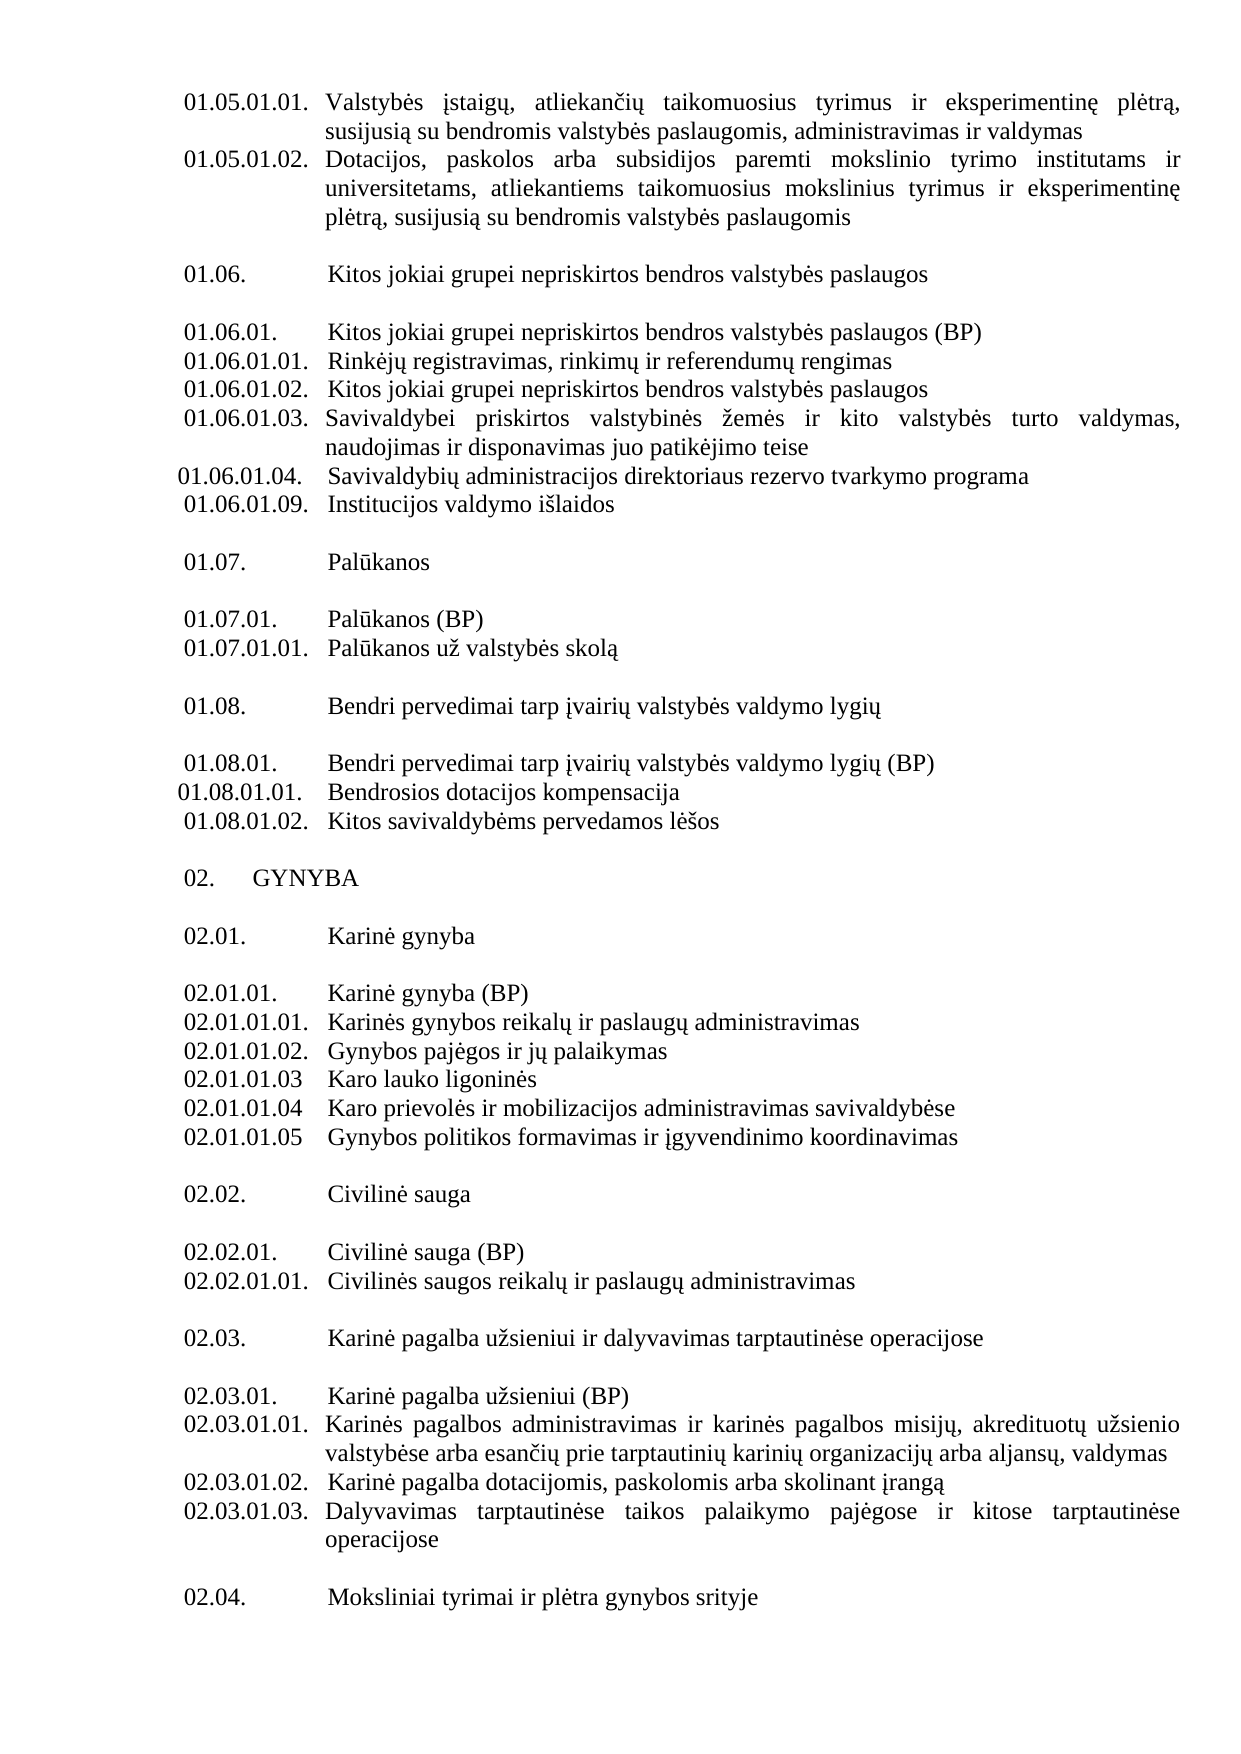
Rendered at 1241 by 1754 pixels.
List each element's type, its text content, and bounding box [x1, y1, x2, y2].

text 01.08.01.02. Kitos savivaldybėms pervedamos lėšos [177, 806, 1181, 834]
text 02.03. Karinė pagalba užsieniui ir dalyvavimas tarptautinėse operacijose [177, 1323, 1181, 1352]
text 02.01.01.04 Karo prievolės ir mobilizacijos administravimas savivaldybėse [177, 1093, 1181, 1122]
text 02.03.01.01. Karinės pagalbos administravimas ir karinės pagalbos misijų, akredituotų užsienio valstybėse arba esančių prie tarptautinių karinių organizacijų arba aljansų, valdymas [183, 1409, 1181, 1467]
text 01.06.01.02. Kitos jokiai grupei nepriskirtos bendros valstybės paslaugos [177, 374, 1181, 403]
text 02.02.01. Civilinė sauga (BP) [177, 1237, 1181, 1266]
text 01.08. Bendri pervedimai tarp įvairių valstybės valdymo lygių [177, 691, 1181, 719]
text 02.04. Moksliniai tyrimai ir plėtra gynybos srityje [177, 1582, 1181, 1611]
text 02.01.01.02. Gynybos pajėgos ir jų palaikymas [177, 1036, 1181, 1064]
text 01.06.01.01. Rinkėjų registravimas, rinkimų ir referendumų rengimas [177, 346, 1181, 374]
text 02.03.01.03. Dalyvavimas tarptautinėse taikos palaikymo pajėgose ir kitose tarptautinėse operacijose [183, 1496, 1181, 1553]
text 02.01.01.01. Karinės gynybos reikalų ir paslaugų administravimas [177, 1007, 1181, 1036]
text 01.06.01.09. Institucijos valdymo išlaidos [177, 489, 1181, 518]
text 01.06.01. Kitos jokiai grupei nepriskirtos bendros valstybės paslaugos (BP) [177, 317, 1181, 346]
text 02.01.01.05 Gynybos politikos formavimas ir įgyvendinimo koordinavimas [177, 1122, 1181, 1151]
text 02.03.01.02. Karinė pagalba dotacijomis, paskolomis arba skolinant įrangą [177, 1467, 1181, 1496]
text 01.06. Kitos jokiai grupei nepriskirtos bendros valstybės paslaugos [177, 259, 1181, 288]
text 01.06.01.03. Savivaldybei priskirtos valstybinės žemės ir kito valstybės turto valdymas, naudojimas ir disponavimas juo patikėjimo teise [183, 403, 1181, 461]
text 02.01. Karinė gynyba [177, 921, 1181, 949]
text 01.08.01. Bendri pervedimai tarp įvairių valstybės valdymo lygių (BP) [177, 748, 1181, 777]
text 01.05.01.01. Valstybės įstaigų, atliekančių taikomuosius tyrimus ir eksperimentinę plėtrą, susijusią su bendromis valstybės paslaugomis, administravimas ir valdymas [183, 87, 1181, 144]
text 01.07.01.01. Palūkanos už valstybės skolą [177, 633, 1181, 662]
text 02.02.01.01. Civilinės saugos reikalų ir paslaugų administravimas [177, 1266, 1181, 1294]
text 02.02. Civilinė sauga [177, 1179, 1181, 1208]
text 01.05.01.02. Dotacijos, paskolos arba subsidijos paremti mokslinio tyrimo institutams ir universitetams, atliekantiems taikomuosius mokslinius tyrimus ir eksperimentinę plėtrą, susijusią su bendromis valstybės paslaugomis [183, 144, 1181, 231]
text 01.08.01.01. Bendrosios dotacijos kompensacija [177, 777, 1181, 806]
text 01.06.01.04. Savivaldybių administracijos direktoriaus rezervo tvarkymo programa [177, 461, 1181, 489]
text 01.07. Palūkanos [177, 547, 1181, 576]
text 02.01.01.03 Karo lauko ligoninės [177, 1064, 1181, 1093]
text 02. GYNYBA [177, 863, 1181, 892]
text 02.01.01. Karinė gynyba (BP) [177, 978, 1181, 1007]
text 02.03.01. Karinė pagalba užsieniui (BP) [177, 1381, 1181, 1409]
text 01.07.01. Palūkanos (BP) [177, 604, 1181, 633]
